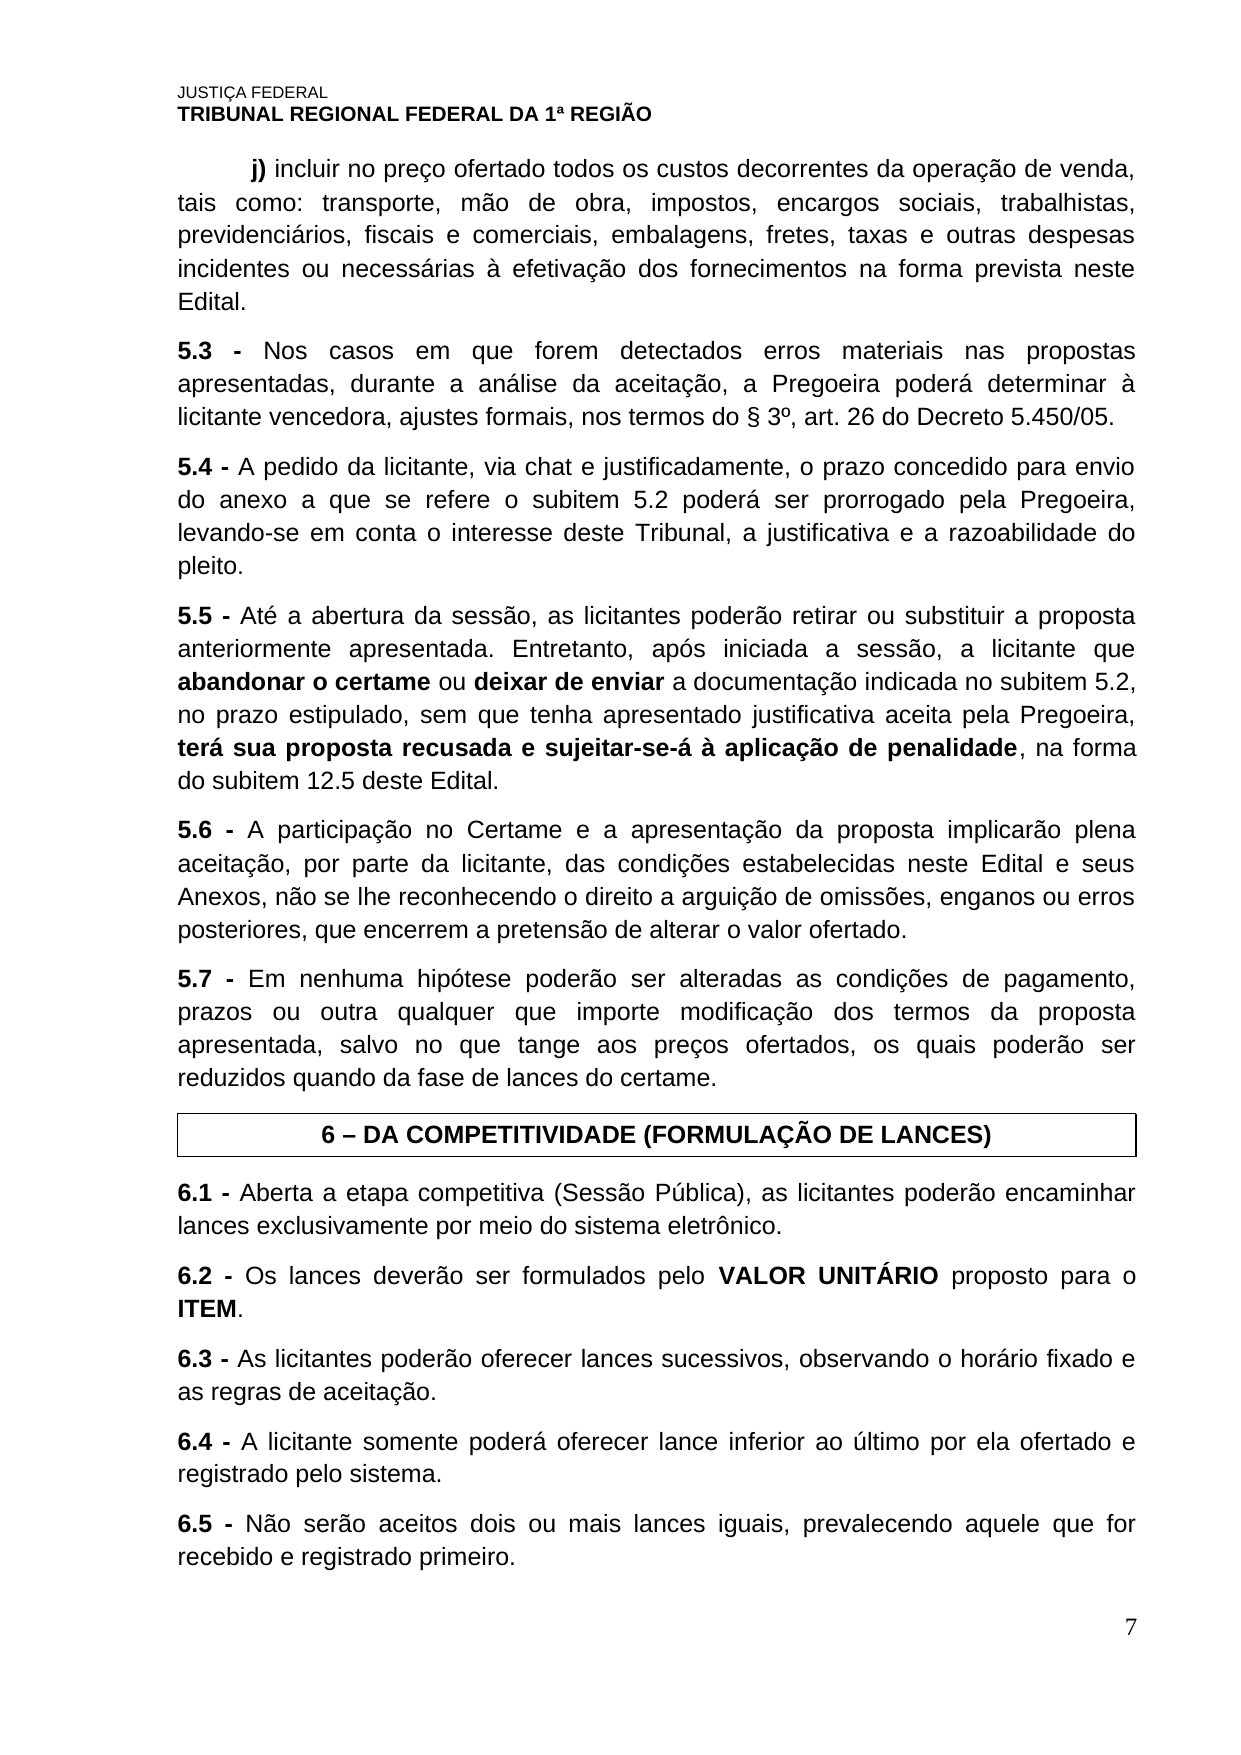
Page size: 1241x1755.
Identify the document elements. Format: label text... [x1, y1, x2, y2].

text 6 – DA COMPETITIVIDADE (FORMULAÇÃO DE LANCES) [178, 1114, 308, 1156]
text 5.6 - A participação no Certame e a apresentação da proposta implicarão plena aceitação, por parte da licitante, das condições estabelecidas neste Edital e seus Anexos, não se lhe reconhecendo o direito a arguição de omissões, enganos ou erros posteriores, que encerrem a pretensão de alterar o valor ofertado. [985, 816, 1137, 943]
text 6.3 - As licitantes poderão oferecer lances sucessivos, observando o horário fixado e as regras de aceitação. [177, 1344, 1137, 1406]
text 5.6 - A participação no Certame e a apresentação da proposta implicarão plena aceitação, por parte da licitante, das condições estabelecidas neste Edital e seus Anexos, não se lhe reconhecendo o direito a arguição de omissões, enganos ou erros posteriores, que encerrem a pretensão de alterar o valor ofertado. [177, 816, 308, 943]
text 5.7 - Em nenhuma hipótese poderão ser alteradas as condições de pagamento, prazos ou outra qualquer que importe modificação dos termos da proposta apresentada, salvo no que tange aos preços ofertados, os quais poderão ser reduzidos quando da fase de lances do certame. [177, 964, 308, 1092]
text 6.4 - A licitante somente poderá oferecer lance inferior ao último por ela ofertado e registrado pelo sistema. [177, 1426, 1137, 1488]
text 6 – DA COMPETITIVIDADE (FORMULAÇÃO DE LANCES) [985, 1114, 1135, 1156]
text 6.1 - Aberta a etapa competitiva (Sessão Pública), as licitantes poderão encaminhar lances exclusivamente por meio do sistema eletrônico. [177, 1178, 308, 1240]
text 6.2 - Os lances deverão ser formulados pelo VALOR UNITÁRIO proposto para o ITEM. [985, 1261, 1137, 1323]
text j) incluir no preço ofertado todos os custos decorrentes da operação de venda, tais como: transporte, mão de obra, impostos, encargos sociais, trabalhistas, previdenciários, fiscais e comerciais, embalagens, fretes, taxas e outras despesas incidentes ou necessárias à efetivação dos fornecimentos na forma prevista neste Edital. [177, 154, 1137, 315]
text 6.1 - Aberta a etapa competitiva (Sessão Pública), as licitantes poderão encaminhar lances exclusivamente por meio do sistema eletrônico. [985, 1178, 1137, 1240]
text 6.5 - Não serão aceitos dois ou mais lances iguais, prevalecendo aquele que for recebido e registrado primeiro. [177, 1509, 1137, 1571]
text 5.5 - Até a abertura da sessão, as licitantes poderão retirar ou substituir a proposta anteriormente apresentada. Entretanto, após iniciada a sessão, a licitante que abandonar o certame ou deixar de enviar a documentação indicada no subitem 5.2, no prazo estipulado, sem que tenha apresentado justificativa aceita pela Pregoeira, terá sua proposta recusada e sujeitar-se-á à aplicação de penalidade, na forma do subitem 12.5 deste Edital. [177, 601, 308, 794]
text 5.7 - Em nenhuma hipótese poderão ser alteradas as condições de pagamento, prazos ou outra qualquer que importe modificação dos termos da proposta apresentada, salvo no que tange aos preços ofertados, os quais poderão ser reduzidos quando da fase de lances do certame. [985, 964, 1137, 1092]
text 5.3 - Nos casos em que forem detectados erros materiais nas propostas apresentadas, durante a análise da aceitação, a Pregoeira poderá determinar à licitante vencedora, ajustes formais, nos termos do § 3º, art. 26 do Decreto 5.450/05. [177, 336, 1137, 431]
text 5.5 - Até a abertura da sessão, as licitantes poderão retirar ou substituir a proposta anteriormente apresentada. Entretanto, após iniciada a sessão, a licitante que abandonar o certame ou deixar de enviar a documentação indicada no subitem 5.2, no prazo estipulado, sem que tenha apresentado justificativa aceita pela Pregoeira, terá sua proposta recusada e sujeitar-se-á à aplicação de penalidade, na forma do subitem 12.5 deste Edital. [985, 601, 1137, 794]
text 6.2 - Os lances deverão ser formulados pelo VALOR UNITÁRIO proposto para o ITEM. [177, 1261, 308, 1323]
text 5.4 - A pedido da licitante, via chat e justificadamente, o prazo concedido para envio do anexo a que se refere o subitem 5.2 poderá ser prorrogado pela Pregoeira, levando-se em conta o interesse deste Tribunal, a justificativa e a razoabilidade do pleito. [177, 452, 1137, 580]
